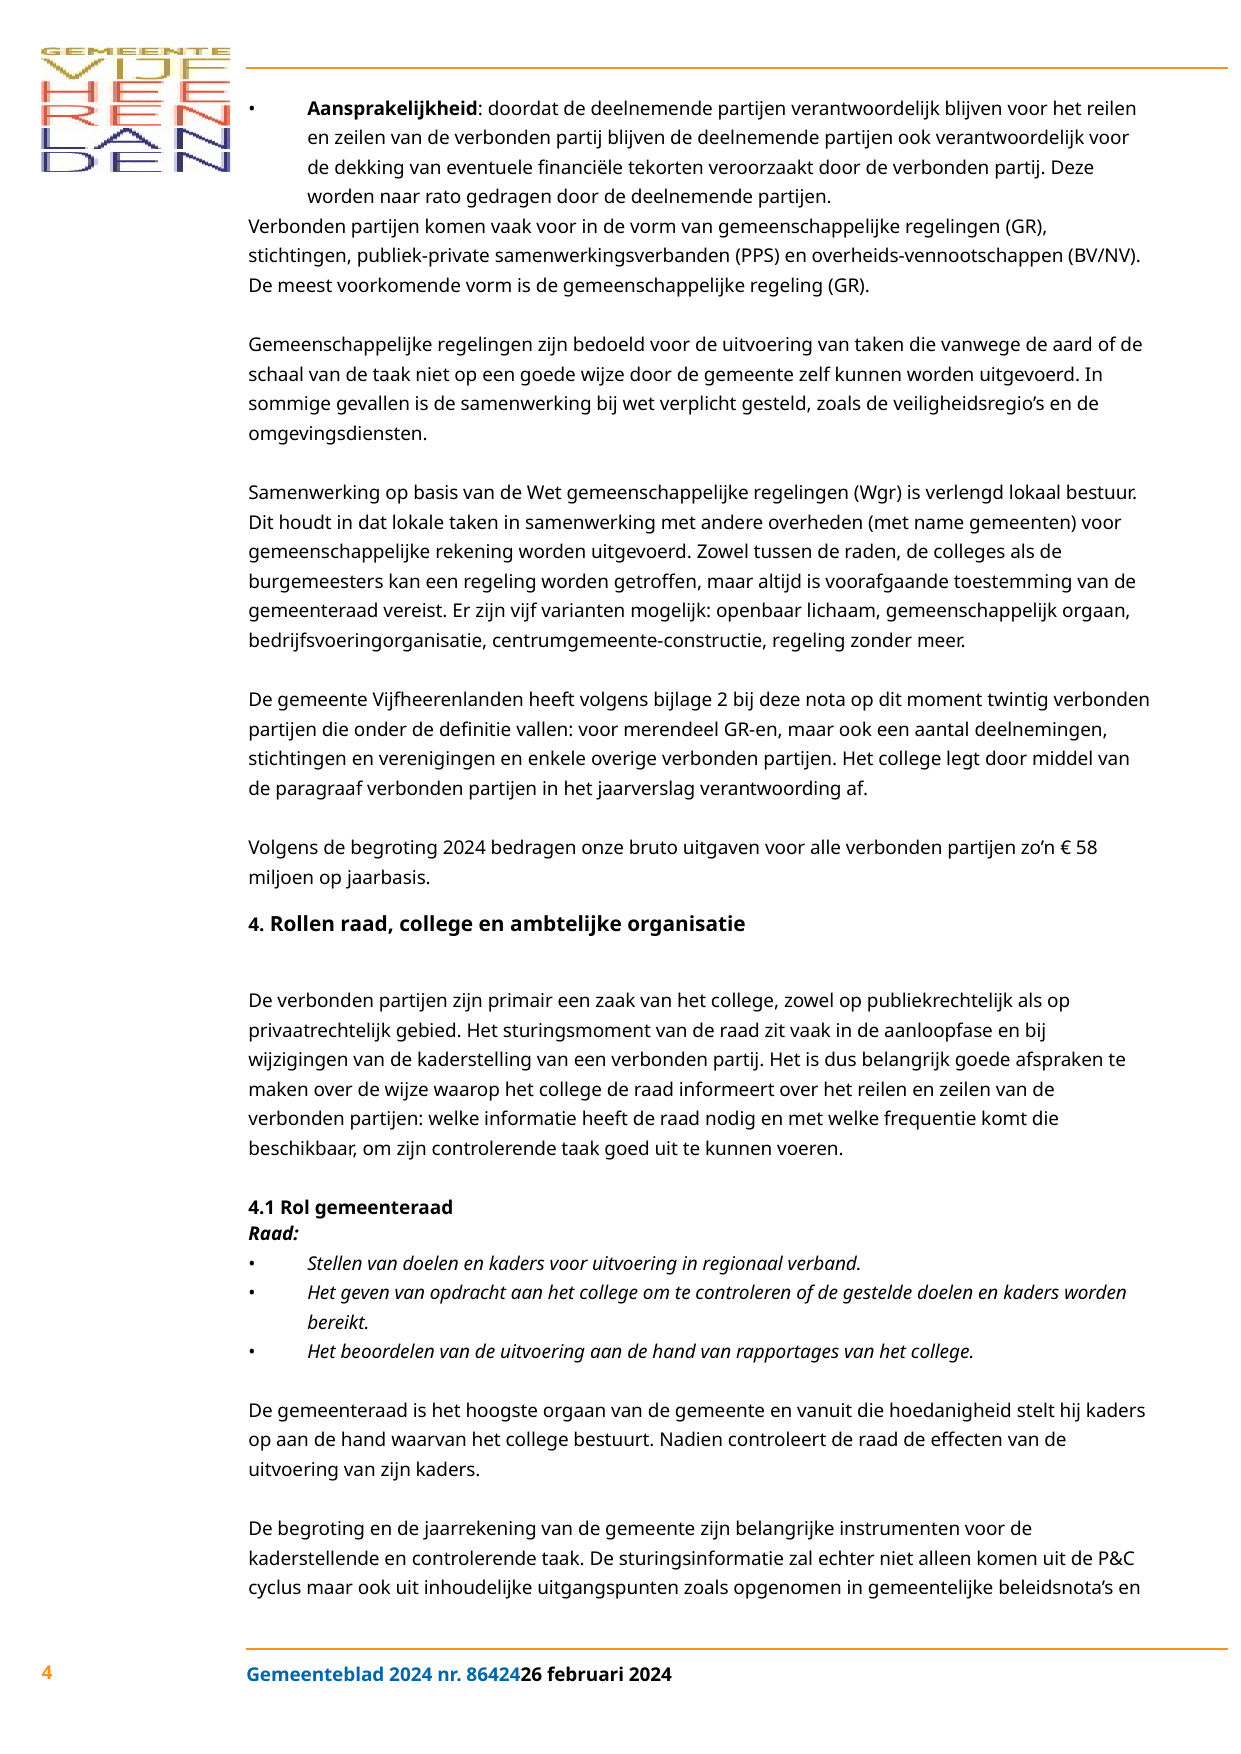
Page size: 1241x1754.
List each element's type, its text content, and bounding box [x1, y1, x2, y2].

text De gemeente Vijfheerenlanden heeft volgens bijlage 2 bij deze nota op dit moment twintig verbonden partijen die onder de definitie vallen: voor merendeel GR-en, maar ook een aantal deelnemingen, stichtingen en verenigingen en enkele overige verbonden partijen. Het college legt door middel van de paragraaf verbonden partijen in het jaarverslag verantwoording af. [248, 686, 1152, 801]
table_header Raad: Stellen van doelen en kaders voor uitvoering in regionaal verband. Het geven van opdracht aan het college om te controleren of de gestelde doelen en kaders worden bereikt. Het beoordelen van de uitvoering aan de hand van rapportages van het college. [248, 1220, 1152, 1364]
text De verbonden partijen zijn primair een zaak van het college, zowel op publiekrechtelijk als op privaatrechtelijk gebied. Het sturingsmoment van de raad zit vaak in de aanloopfase en bij wijzigingen van de kaderstelling van een verbonden partij. Het is dus belangrijk goede afspraken te maken over de wijze waarop het college de raad informeert over het reilen en zeilen van de verbonden partijen: welke informatie heeft de raad nodig en met welke frequentie komt die beschikbaar, om zijn controlerende taak goed uit te kunnen voeren. [248, 987, 1152, 1161]
list Aansprakelijkheid: doordat de deelnemende partijen verantwoordelijk blijven voor het reilen en zeilen van de verbonden partij blijven de deelnemende partijen ook verantwoordelijk voor de dekking van eventuele financiële tekorten veroorzaakt door de verbonden partij. Deze worden naar rato gedragen door de deelnemende partijen. [248, 95, 1152, 209]
text 4.1 Rol gemeenteraad [248, 1194, 1152, 1220]
text Samenwerking op basis van de Wet gemeenschappelijke regelingen (Wgr) is verlengd lokaal bestuur. Dit houdt in dat lokale taken in samenwerking met andere overheden (met name gemeenten) voor gemeenschappelijke rekening worden uitgevoerd. Zowel tussen de raden, de colleges als de burgemeesters kan een regeling worden getroffen, maar altijd is voorafgaande toestemming van de gemeenteraad vereist. Er zijn vijf varianten mogelijk: openbaar lichaam, gemeenschappelijk orgaan, bedrijfsvoeringorganisatie, centrumgemeente-constructie, regeling zonder meer. [248, 479, 1152, 653]
picture [41, 47, 231, 172]
text De gemeenteraad is het hoogste orgaan van de gemeente en vanuit die hoedanigheid stelt hij kaders op aan de hand waarvan het college bestuurt. Nadien controleert de raad de effecten van de uitvoering van zijn kaders. [248, 1397, 1152, 1482]
text Verbonden partijen komen vaak voor in de vorm van gemeenschappelijke regelingen (GR), stichtingen, publiek-private samenwerkingsverbanden (PPS) en overheids-vennootschappen (BV/NV). De meest voorkomende vorm is de gemeenschappelijke regeling (GR). [248, 213, 1152, 298]
text 4. Rollen raad, college en ambtelijke organisatie [248, 909, 1152, 938]
text Gemeenschappelijke regelingen zijn bedoeld voor de uitvoering van taken die vanwege de aard of de schaal van de taak niet op een goede wijze door de gemeente zelf kunnen worden uitgevoerd. In sommige gevallen is de samenwerking bij wet verplicht gesteld, zoals de veiligheidsregio’s en de omgevingsdiensten. [248, 331, 1152, 446]
text De begroting en de jaarrekening van de gemeente zijn belangrijke instrumenten voor de kaderstellende en controlerende taak. De sturingsinformatie zal echter niet alleen komen uit de P&C cyclus maar ook uit inhoudelijke uitgangspunten zoals opgenomen in gemeentelijke beleidsnota’s en [248, 1515, 1152, 1600]
text Volgens de begroting 2024 bedragen onze bruto uitgaven voor alle verbonden partijen zo’n € 58 miljoen op jaarbasis. [248, 834, 1152, 890]
